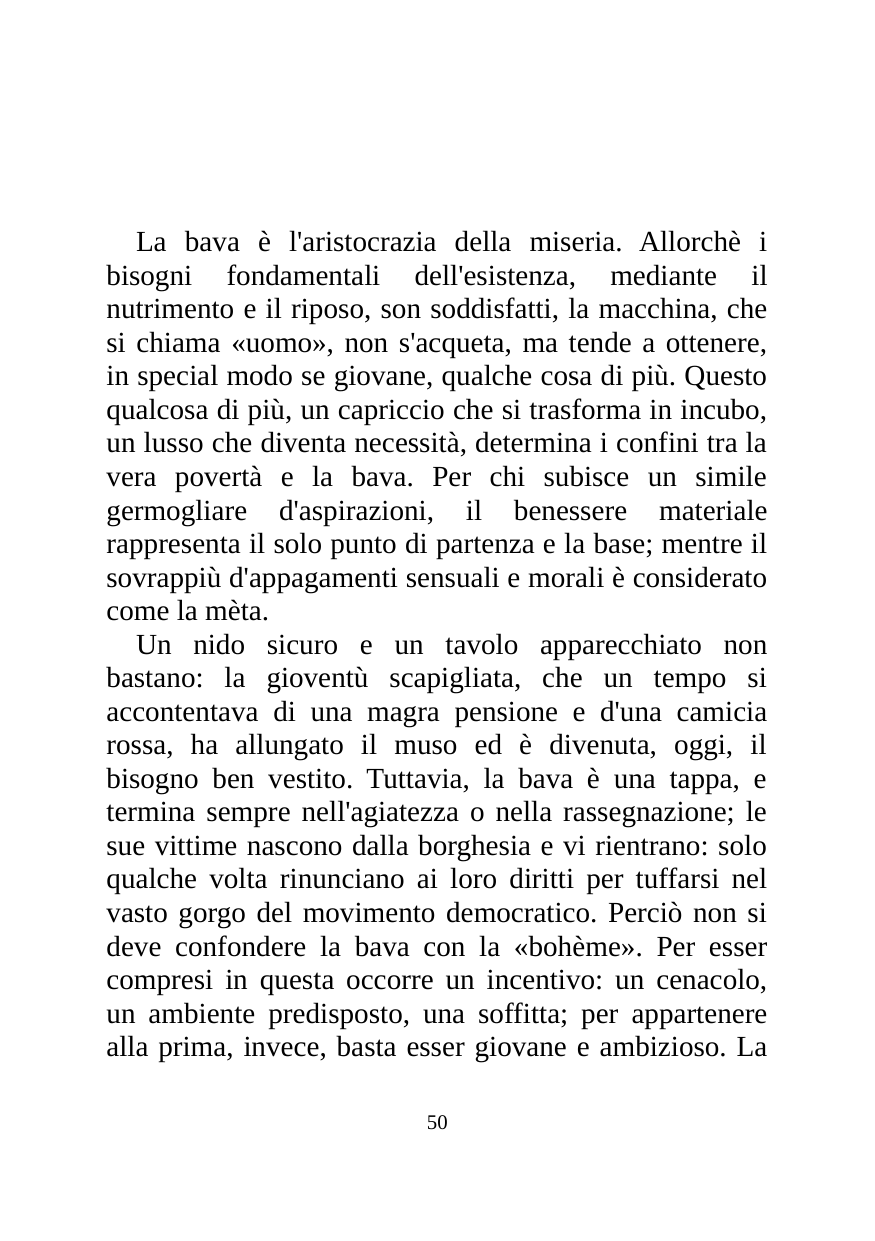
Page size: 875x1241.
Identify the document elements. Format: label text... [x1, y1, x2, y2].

text Un nido sicuro e un tavolo apparecchiato non bastano: la gioventù scapigliata, che un tempo si accontentava di una magra pensione e d'una camicia rossa, ha allungato il muso ed è divenuta, oggi, il bisogno ben vestito. Tuttavia, la bava è una tappa, e termina sempre nell'agiatezza o nella rassegnazione; le sue vittime nascono dalla borghesia e vi rientrano: solo qualche volta rinunciano ai loro diritti per tuffarsi nel vasto gorgo del movimento democratico. Perciò non si deve confondere la bava con la «bohème». Per esser compresi in questa occorre un incentivo: un cenacolo, un ambiente predisposto, una soffitta; per appartenere alla prima, invece, basta esser giovane e ambizioso. La [106, 627, 768, 1063]
text La bava è l'aristocrazia della miseria. Allorchè i bisogni fondamentali dell'esistenza, mediante il nutrimento e il riposo, son soddisfatti, la macchina, che si chiama «uomo», non s'acqueta, ma tende a ottenere, in special modo se giovane, qualche cosa di più. Questo qualcosa di più, un capriccio che si trasforma in incubo, un lusso che diventa necessità, determina i confini tra la vera povertà e la bava. Per chi subisce un simile germogliare d'aspirazioni, il benessere materiale rappresenta il solo punto di partenza e la base; mentre il sovrappiù d'appagamenti sensuali e morali è considerato come la mèta. [106, 224, 768, 627]
